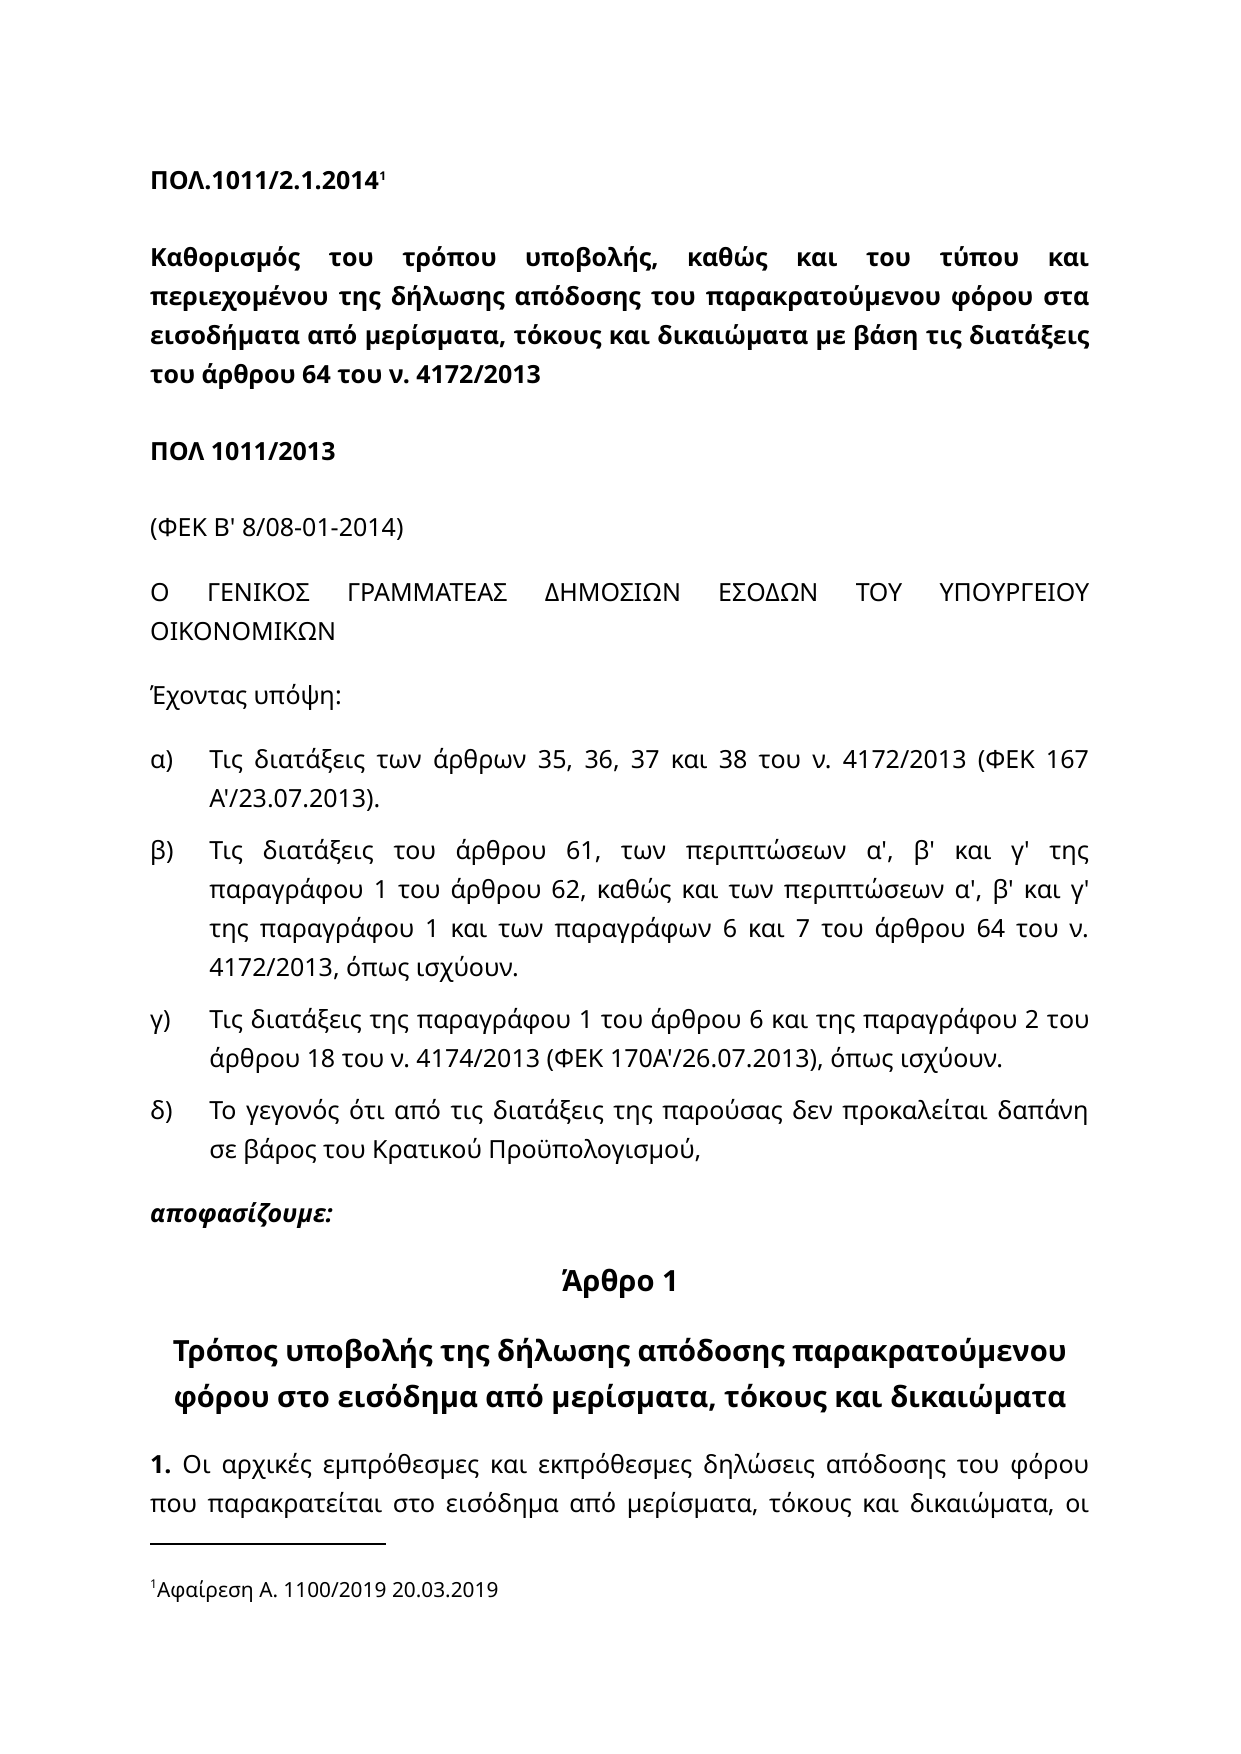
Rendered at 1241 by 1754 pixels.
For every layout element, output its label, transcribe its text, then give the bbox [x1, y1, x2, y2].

subtitle Άρθρο 1 [150, 1260, 1090, 1300]
text (ΦΕΚ Β' 8/08-01-2014) [150, 510, 1090, 544]
title ΠΟΛ 1011/2013 [150, 433, 1090, 467]
title Καθορισμός του τρόπου υποβολής, καθώς και του τύπου και περιεχομένου της δήλωσης απόδοσης του παρακρατούμενου φόρου στα εισοδήματα από μερίσματα, τόκους και δικαιώματα με βάση τις διατάξεις του άρθρου 64 του ν. 4172/2013 [150, 239, 1090, 391]
subtitle Τρόπος υποβολής της δήλωσης απόδοσης παρακρατούμενου φόρου στο εισόδημα από μερίσματα, τόκους και δικαιώματα [150, 1331, 1090, 1416]
title ΠΟΛ.1011/2.1.2014 [150, 162, 1090, 197]
list α) Τις διατάξεις των άρθρων 35, 36, 37 και 38 του ν. 4172/2013 (ΦΕΚ 167 Α'/23.07.2013). [150, 742, 1090, 815]
list β) Τις διατάξεις του άρθρου 61, των περιπτώσεων α', β' και γ' της παραγράφου 1 του άρθρου 62, καθώς και των περιπτώσεων α', β' και γ' της παραγράφου 1 και των παραγράφων 6 και 7 του άρθρου 64 του ν. 4172/2013, όπως ισχύουν. [150, 832, 1090, 984]
list γ) Τις διατάξεις της παραγράφου 1 του άρθρου 6 και της παραγράφου 2 του άρθρου 18 του ν. 4174/2013 (ΦΕΚ 170Α'/26.07.2013), όπως ισχύουν. [150, 1002, 1090, 1075]
text αποφασίζουμε: [150, 1196, 1090, 1230]
list δ) Το γεγονός ότι από τις διατάξεις της παρούσας δεν προκαλείται δαπάνη σε βάρος του Κρατικού Προϋπολογισμού, [150, 1092, 1090, 1166]
text Ο ΓΕΝΙΚΟΣ ΓΡΑΜΜΑΤΕΑΣ ΔΗΜΟΣΙΩΝ ΕΣΟΔΩΝ ΤΟΥ ΥΠΟΥΡΓΕΙΟΥ ΟΙΚΟΝΟΜΙΚΩΝ [150, 574, 1090, 647]
text 1. Οι αρχικές εμπρόθεσμες και εκπρόθεσμες δηλώσεις απόδοσης του φόρου που παρακρατείται στο εισόδημα από μερίσματα, τόκους και δικαιώματα, οι [150, 1447, 1090, 1520]
text Αφαίρεση A. 1100/2019 20.03.2019 [150, 1576, 1090, 1604]
text Έχοντας υπόψη: [150, 677, 1090, 712]
